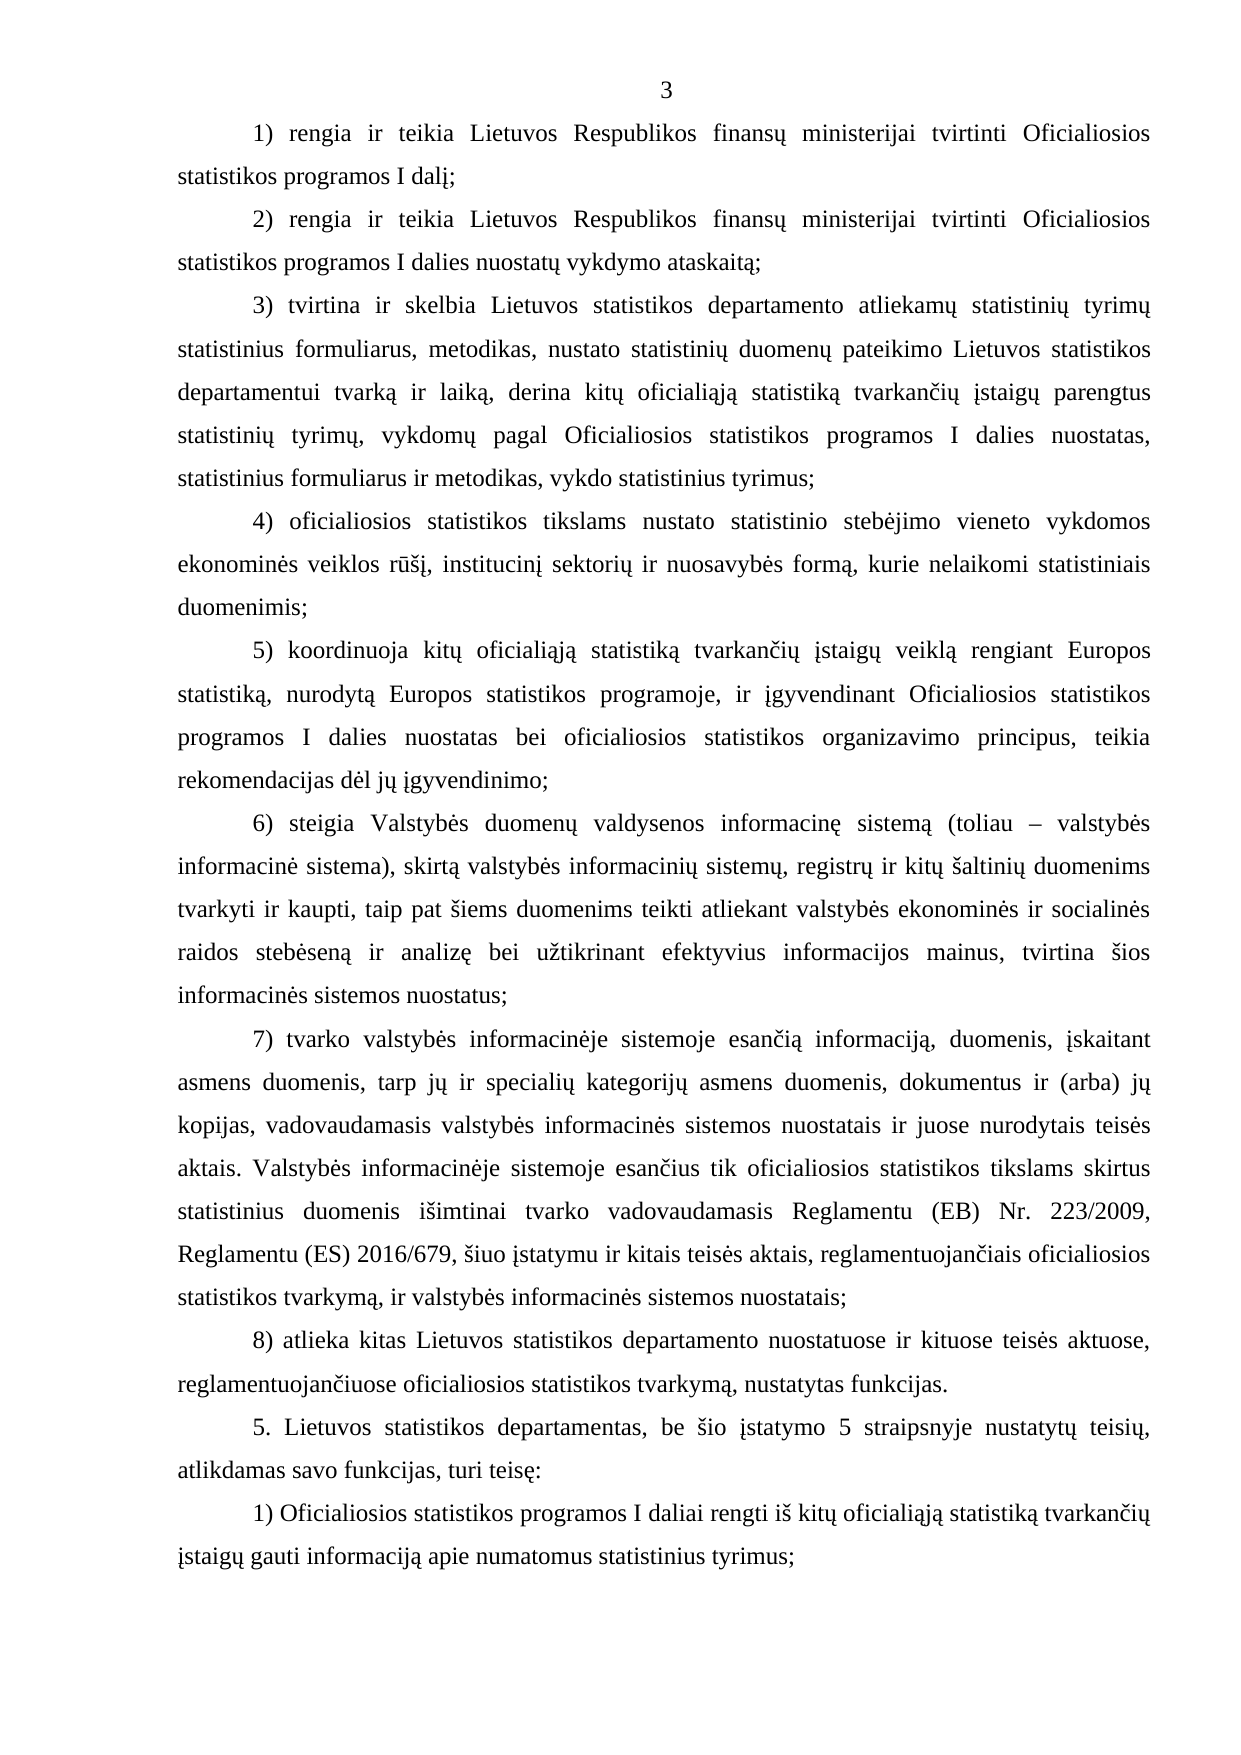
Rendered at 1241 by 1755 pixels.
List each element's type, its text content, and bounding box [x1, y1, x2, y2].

text 8) atlieka kitas Lietuvos statistikos departamento nuostatuose ir kituose teisės aktuose, reglamentuojančiuose oficialiosios statistikos tvarkymą, nustatytas funkcijas. [177, 1326, 1152, 1397]
text 6) steigia Valstybės duomenų valdysenos informacinę sistemą (toliau – valstybės informacinė sistema), skirtą valstybės informacinių sistemų, registrų ir kitų šaltinių duomenims tvarkyti ir kaupti, taip pat šiems duomenims teikti atliekant valstybės ekonominės ir socialinės raidos stebėseną ir analizę bei užtikrinant efektyvius informacijos mainus, tvirtina šios informacinės sistemos nuostatus; [177, 808, 1152, 1009]
text 1) Oficialiosios statistikos programos I daliai rengti iš kitų oficialiąją statistiką tvarkančių įstaigų gauti informaciją apie numatomus statistinius tyrimus; [177, 1498, 1152, 1570]
text 2) rengia ir teikia Lietuvos Respublikos finansų ministerijai tvirtinti Oficialiosios statistikos programos I dalies nuostatų vykdymo ataskaitą; [177, 204, 1152, 276]
text 1) rengia ir teikia Lietuvos Respublikos finansų ministerijai tvirtinti Oficialiosios statistikos programos I dalį; [177, 118, 1152, 190]
text 5) koordinuoja kitų oficialiąją statistiką tvarkančių įstaigų veiklą rengiant Europos statistiką, nurodytą Europos statistikos programoje, ir įgyvendinant Oficialiosios statistikos programos I dalies nuostatas bei oficialiosios statistikos organizavimo principus, teikia rekomendacijas dėl jų įgyvendinimo; [177, 636, 1152, 794]
text 4) oficialiosios statistikos tikslams nustato statistinio stebėjimo vieneto vykdomos ekonominės veiklos rūšį, institucinį sektorių ir nuosavybės formą, kurie nelaikomi statistiniais duomenimis; [177, 506, 1152, 621]
text 5. Lietuvos statistikos departamentas, be šio įstatymo 5 straipsnyje nustatytų teisių, atlikdamas savo funkcijas, turi teisę: [177, 1412, 1152, 1484]
text 3) tvirtina ir skelbia Lietuvos statistikos departamento atliekamų statistinių tyrimų statistinius formuliarus, metodikas, nustato statistinių duomenų pateikimo Lietuvos statistikos departamentui tvarką ir laiką, derina kitų oficialiąją statistiką tvarkančių įstaigų parengtus statistinių tyrimų, vykdomų pagal Oficialiosios statistikos programos I dalies nuostatas, statistinius formuliarus ir metodikas, vykdo statistinius tyrimus; [177, 291, 1152, 492]
text 7) tvarko valstybės informacinėje sistemoje esančią informaciją, duomenis, įskaitant asmens duomenis, tarp jų ir specialių kategorijų asmens duomenis, dokumentus ir (arba) jų kopijas, vadovaudamasis valstybės informacinės sistemos nuostatais ir juose nurodytais teisės aktais. Valstybės informacinėje sistemoje esančius tik oficialiosios statistikos tikslams skirtus statistinius duomenis išimtinai tvarko vadovaudamasis Reglamentu (EB) Nr. 223/2009, Reglamentu (ES) 2016/679, šiuo įstatymu ir kitais teisės aktais, reglamentuojančiais oficialiosios statistikos tvarkymą, ir valstybės informacinės sistemos nuostatais; [177, 1024, 1152, 1311]
